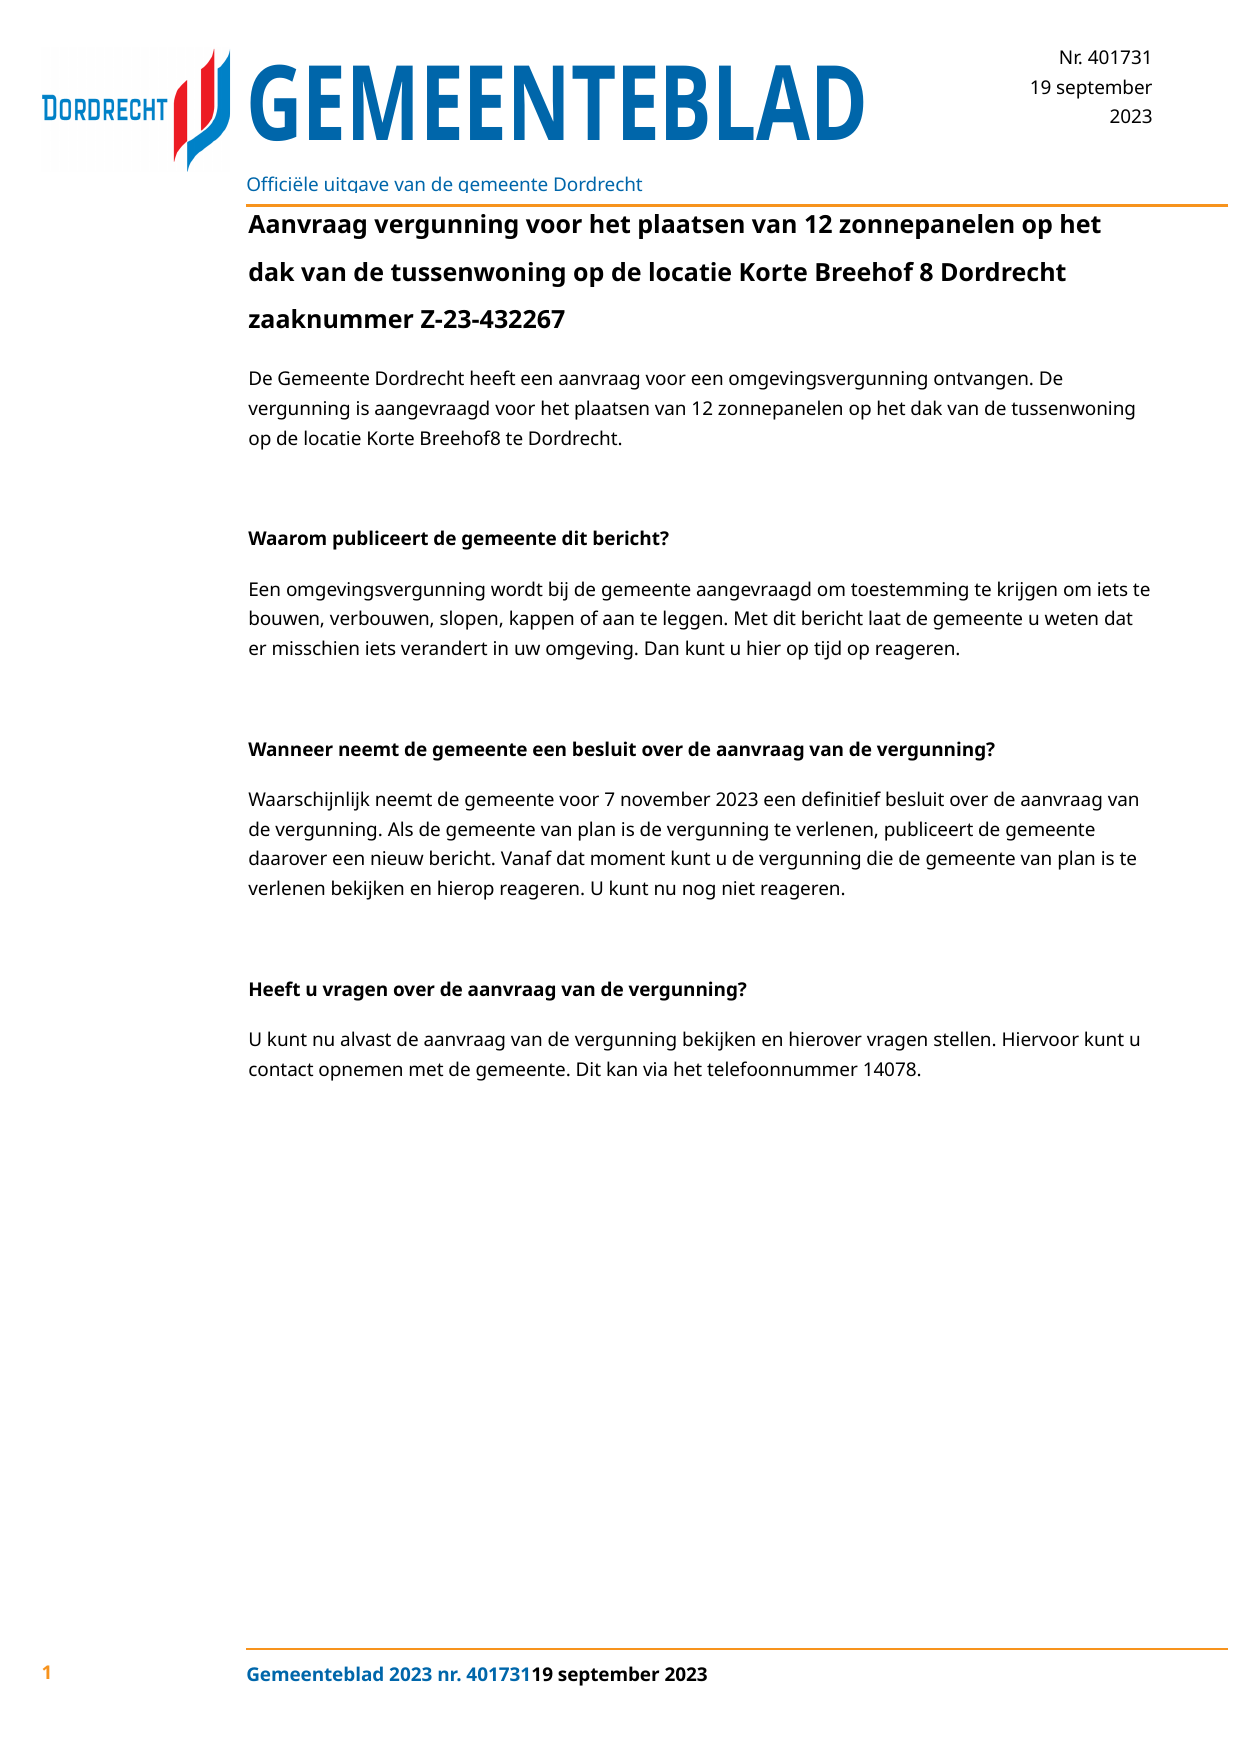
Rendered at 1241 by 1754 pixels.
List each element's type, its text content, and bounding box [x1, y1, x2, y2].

text Waarom publiceert de gemeente dit bericht? [248, 526, 1152, 551]
text De Gemeente Dordrecht heeft een aanvraag voor een omgevingsvergunning ontvangen. De vergunning is aangevraagd voor het plaatsen van 12 zonnepanelen op het dak van de tussenwoning op de locatie Korte Breehof8 te Dordrecht. [248, 366, 1152, 450]
text Aanvraag vergunning voor het plaatsen van 12 zonnepanelen op het dak van de tussenwoning op de locatie Korte Breehof 8 Dordrecht zaaknummer Z-23-432267 [248, 207, 1152, 336]
text Heeft u vragen over de aanvraag van de vergunning? [248, 976, 1152, 1002]
text Waarschijnlijk neemt de gemeente voor 7 november 2023 een definitief besluit over de aanvraag van de vergunning. Als de gemeente van plan is de vergunning te verlenen, publiceert de gemeente daarover een nieuw bericht. Vanaf dat moment kunt u de vergunning die de gemeente van plan is te verlenen bekijken en hierop reageren. U kunt nu nog niet reageren. [248, 786, 1152, 901]
text Wanneer neemt de gemeente een besluit over de aanvraag van de vergunning? [248, 736, 1152, 762]
text Een omgevingsvergunning wordt bij de gemeente aangevraagd om toestemming te krijgen om iets te bouwen, verbouwen, slopen, kappen of aan te leggen. Met dit bericht laat de gemeente u weten dat er misschien iets verandert in uw omgeving. Dan kunt u hier op tijd op reageren. [248, 576, 1152, 661]
text U kunt nu alvast de aanvraag van de vergunning bekijken en hierover vragen stellen. Hiervoor kunt u contact opnemen met de gemeente. Dit kan via het telefoonnummer 14078. [248, 1026, 1152, 1082]
picture [41, 47, 231, 172]
